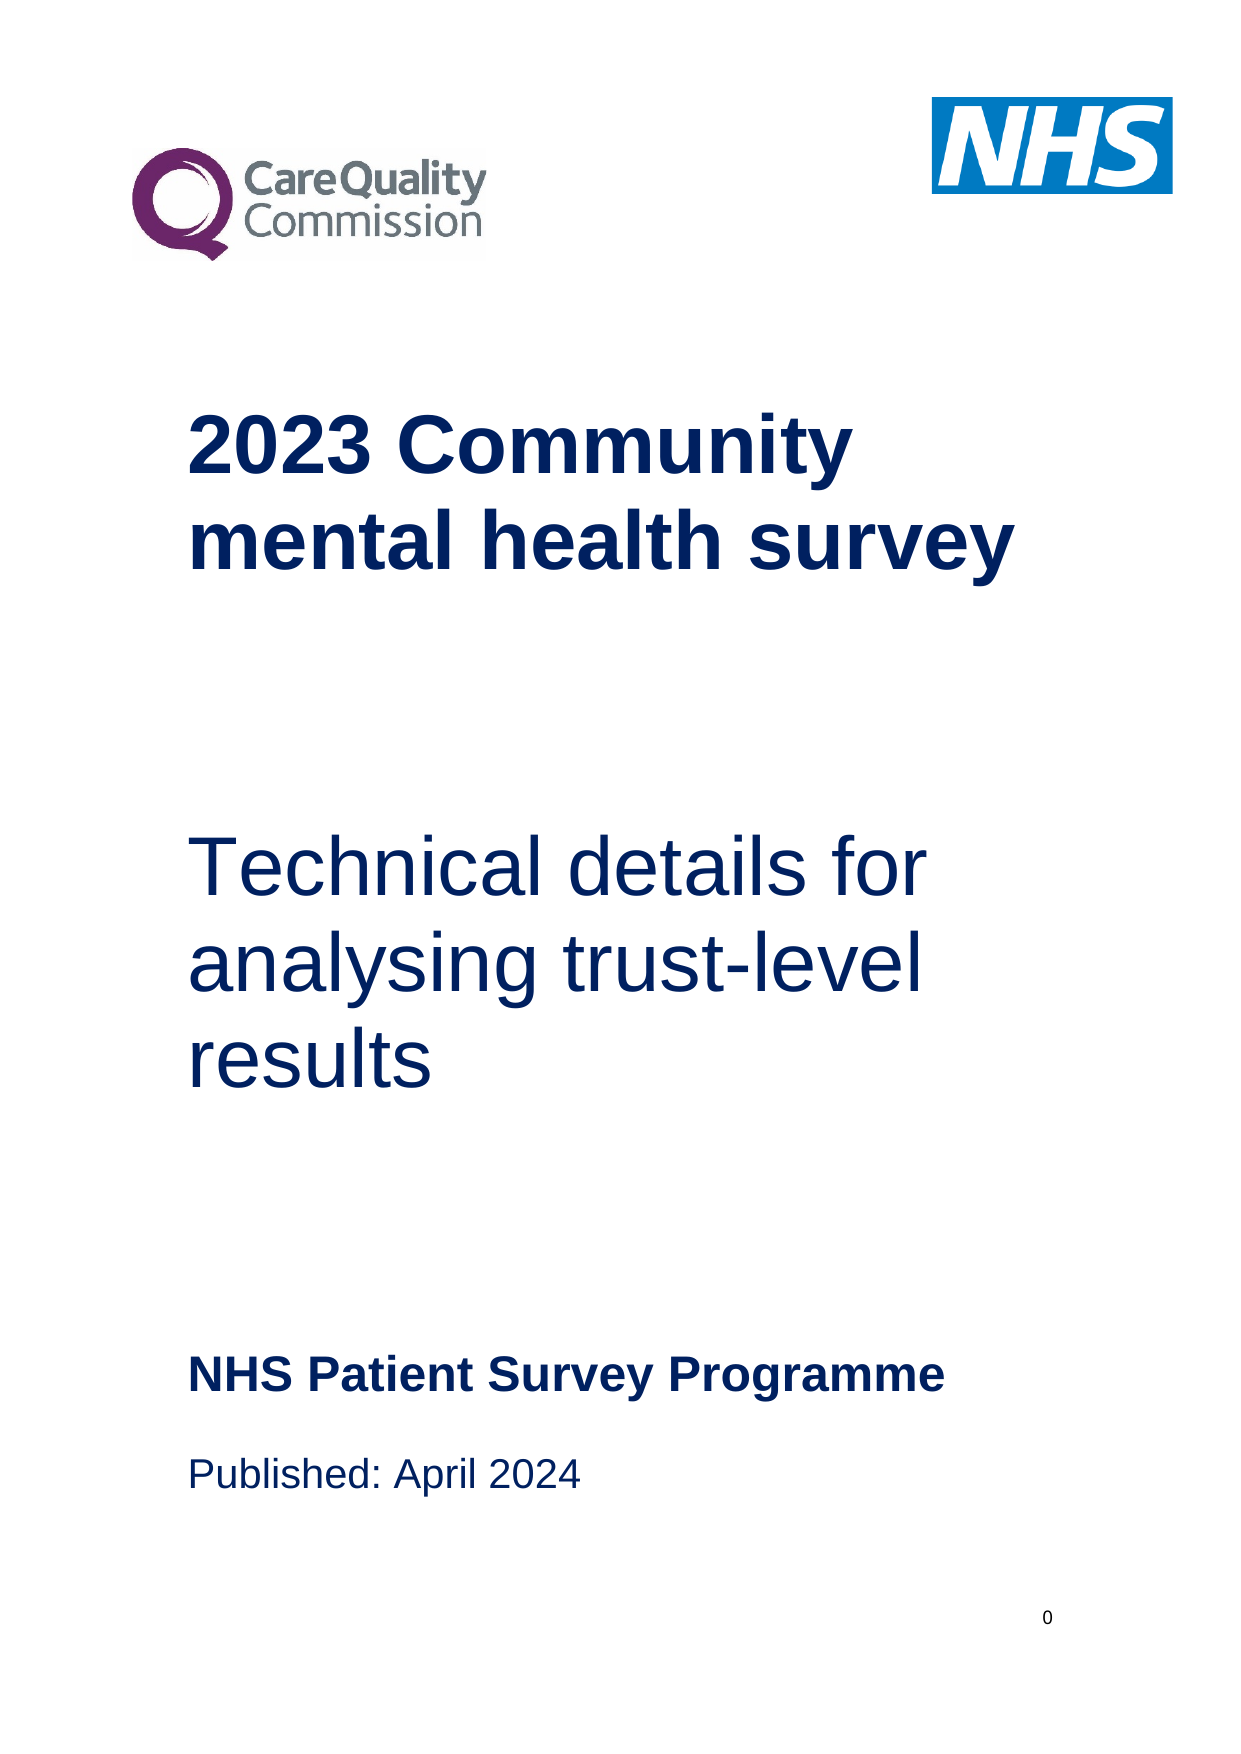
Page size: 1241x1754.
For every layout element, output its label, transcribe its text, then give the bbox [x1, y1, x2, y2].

text NHS Patient Survey Programme [187, 1344, 1053, 1402]
text Published: April 2024 [187, 1450, 1053, 1498]
text 2023 Community mental health survey [187, 395, 1053, 587]
text Technical details for analysing trust-level results [187, 817, 1053, 1105]
